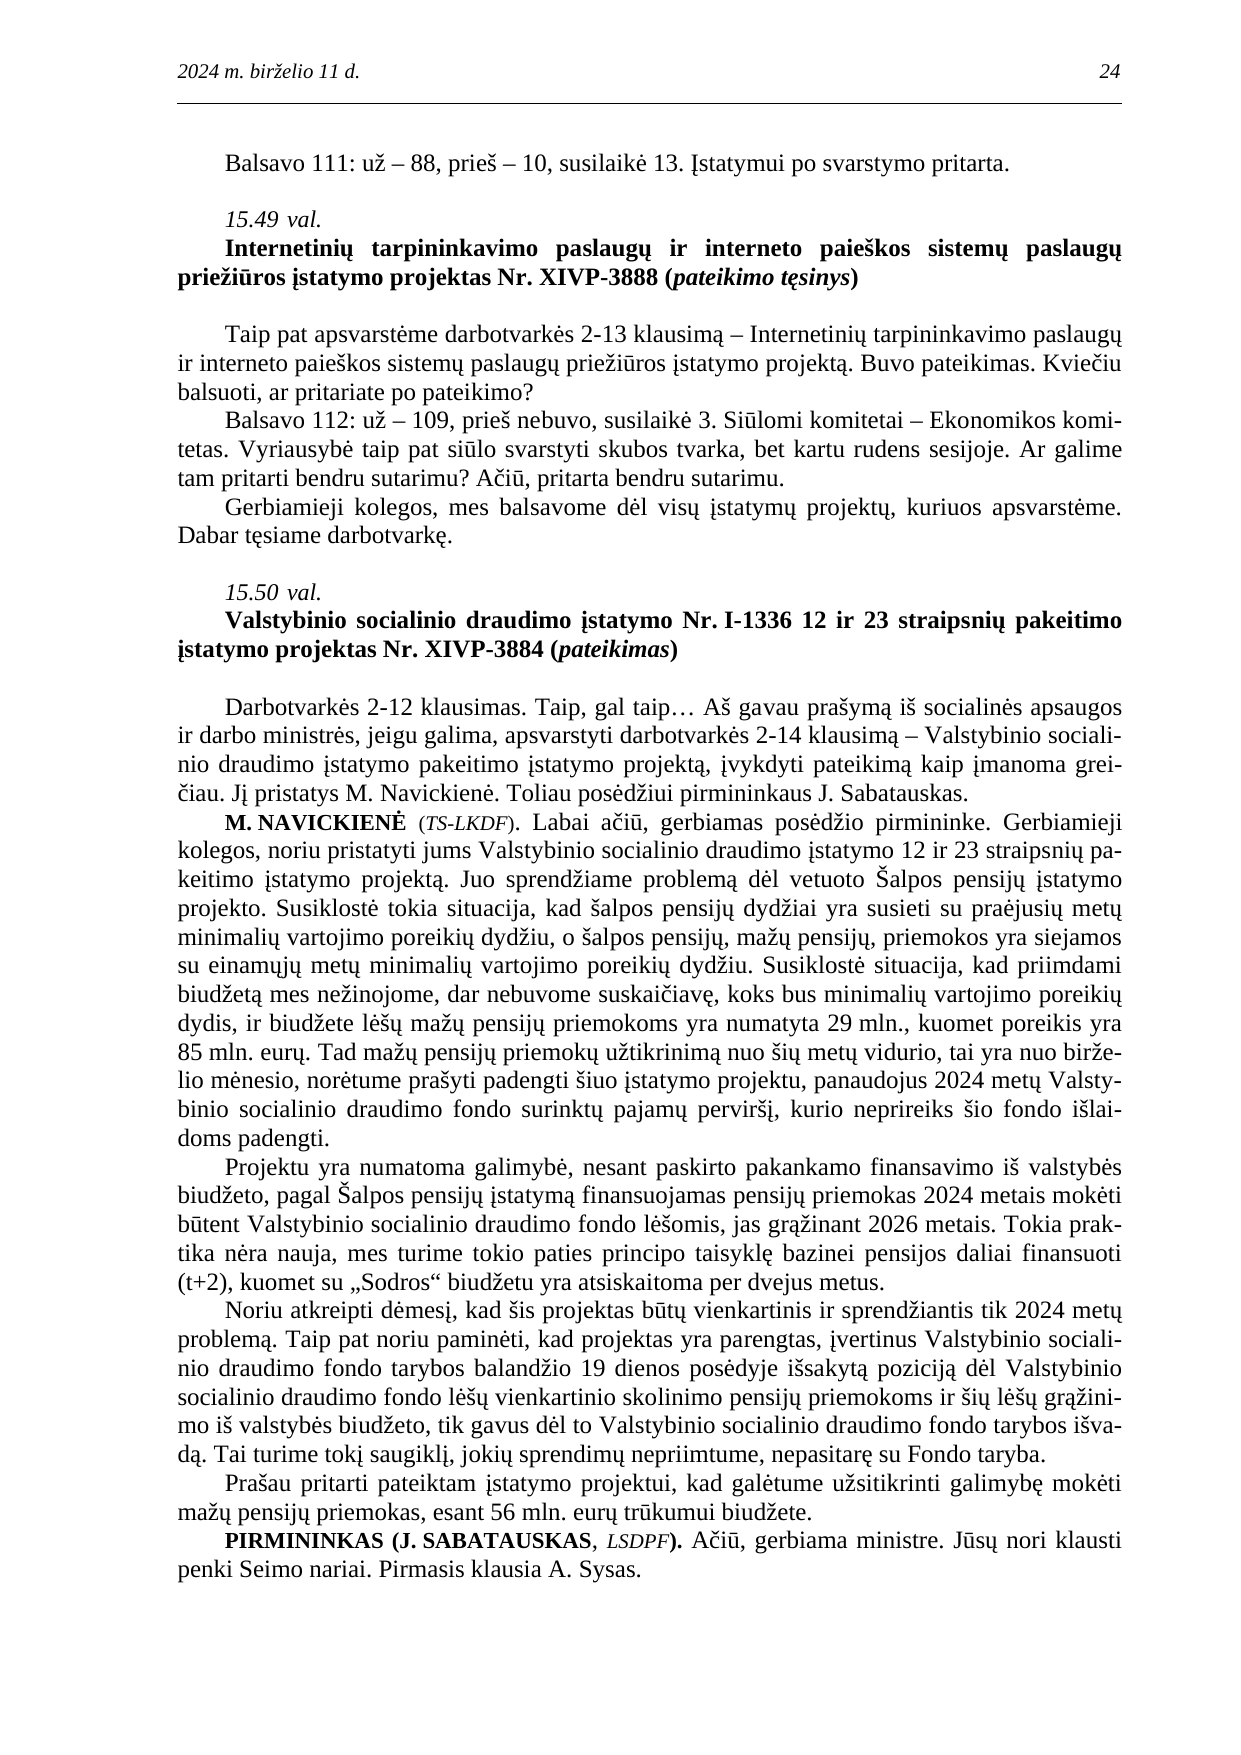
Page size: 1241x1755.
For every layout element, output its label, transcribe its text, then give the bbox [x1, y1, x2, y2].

text 15.50 val. [224, 578, 1122, 605]
text Ger­bia­mie­ji ko­le­gos, mes bal­sa­vo­me dėl vi­sų įsta­ty­mų pro­jek­tų, ku­riuos ap­svars­tė­me. Da­bar tę­sia­me dar­bo­tvarkę. [177, 492, 1122, 549]
text Taip pat ap­svars­tė­me dar­bo­tvarkės 2-13 klau­si­mą – In­ter­ne­ti­nių tar­pi­nin­ka­vi­mo pa­slau­gų ir in­ter­ne­to pa­ieš­kos sis­te­mų pa­slau­gų prie­žiū­ros įsta­ty­mo pro­jek­tą. Bu­vo pa­tei­ki­mas. Kvie­čiu bal­suo­ti, ar pri­ta­ria­te po pa­tei­ki­mo? [177, 319, 1122, 405]
text No­riu at­kreip­ti dė­me­sį, kad šis pro­jek­tas bū­tų vien­kar­ti­nis ir spren­džian­tis tik 2024 me­tų pro­ble­mą. Taip pat no­riu pa­mi­nė­ti, kad pro­jek­tas yra pa­reng­tas, įver­ti­nus Vals­ty­bi­nio so­cia­li­nio drau­di­mo fon­do ta­ry­bos ba­lan­džio 19 die­nos po­sė­dy­je iš­sa­ky­tą po­zi­ci­ją dėl Vals­ty­bi­nio so­cia­li­nio drau­di­mo fon­do lė­šų vien­kar­ti­nio sko­li­ni­mo pen­si­jų prie­mo­koms ir šių lė­šų grą­ži­ni­mo iš vals­ty­bės biu­dže­to, tik ga­vus dėl to Vals­ty­bi­nio so­cia­li­nio drau­di­mo fon­do ta­ry­bos iš­va­dą. Tai tu­ri­me to­kį sau­gik­lį, jo­kių spren­di­mų ne­pri­im­tu­me, ne­pa­si­ta­rę su Fon­do ta­ry­ba. [177, 1295, 1122, 1468]
text Bal­sa­vo 112: už – 109, prieš ne­bu­vo, su­si­lai­kė 3. Siū­lo­mi ko­mi­te­tai – Eko­no­mi­kos ko­mi­te­tas. Vy­riau­sy­bė taip pat siū­lo svars­ty­ti sku­bos tvar­ka, bet kar­tu ru­dens se­si­jo­je. Ar ga­li­me tam pri­tar­ti ben­dru su­ta­ri­mu? Ačiū, pri­tar­ta ben­dru su­ta­ri­mu. [177, 405, 1122, 492]
text PIRMININKAS (J. SABATAUSKAS, LSDPF). Ačiū, ger­bia­ma mi­nist­re. Jū­sų no­ri klaus­ti pen­ki Sei­mo na­riai. Pir­ma­sis klau­sia A. Sy­sas. [177, 1525, 1122, 1583]
text Bal­sa­vo 111: už – 88, prieš – 10, su­si­lai­kė 13. Įsta­ty­mui po svars­ty­mo pri­tar­ta. [177, 148, 1122, 176]
text In­ter­ne­ti­nių tar­pi­nin­ka­vi­mo pa­slau­gų ir in­ter­ne­to pa­ieš­kos sis­te­mų pa­slau­gų priežiū­ros įsta­ty­mo pro­jek­tas Nr. XIVP-3888 (pa­tei­ki­mo tę­si­nys) [177, 233, 1122, 290]
text Dar­bo­tvarkės 2-12 klau­si­mas. Taip, gal taip… Aš ga­vau pra­šy­mą iš so­cia­li­nės ap­sau­gos ir dar­bo mi­nist­rės, jei­gu ga­li­ma, ap­svars­ty­ti dar­bo­tvarkės 2-14 klau­si­mą – Vals­ty­bi­nio so­cia­li­nio drau­di­mo įsta­ty­mo pa­kei­ti­mo įsta­ty­mo pro­jek­tą, įvyk­dy­ti pa­tei­ki­mą kaip įma­no­ma grei­čiau. Jį pri­sta­tys M. Na­vic­kie­nė. To­liau po­sė­džiui pir­mi­nin­kaus J. Sa­ba­taus­kas. [177, 692, 1122, 807]
text Vals­ty­bi­nio so­cia­li­nio drau­di­mo įsta­ty­mo Nr. I-1336 12 ir 23 straips­nių pa­kei­ti­mo įsta­ty­mo pro­jek­tas Nr. XIVP-3884 (pa­tei­ki­mas) [177, 605, 1122, 663]
text Pra­šau pri­tar­ti pa­teik­tam įsta­ty­mo pro­jek­tui, kad ga­lė­tu­me už­si­tik­rin­ti ga­li­my­bę mo­kė­ti ma­žų pen­si­jų prie­mo­kas, esant 56 mln. eu­rų trū­ku­mui biu­dže­te. [177, 1468, 1122, 1525]
text Pro­jek­tu yra nu­ma­to­ma ga­li­my­bė, ne­sant pa­skir­to pa­kan­ka­mo fi­nan­sa­vi­mo iš vals­ty­bės biu­dže­to, pa­gal Šal­pos pen­si­jų įsta­ty­mą fi­nan­suo­ja­mas pen­si­jų prie­mo­kas 2024 me­tais mo­kė­ti bū­tent Vals­ty­bi­nio so­cia­li­nio drau­di­mo fon­do lė­šo­mis, jas grą­ži­nant 2026 me­tais. To­kia prak­ti­ka nė­ra nau­ja, mes tu­ri­me to­kio pa­ties prin­ci­po tai­syk­lę ba­zi­nei pen­si­jos da­liai fi­nan­suo­ti (t+2), kuo­met su „Sod­ros“ biu­dže­tu yra at­si­skai­to­ma per dve­jus me­tus. [177, 1152, 1122, 1295]
text M. NAVICKIENĖ (TS-LKDF). La­bai ačiū, ger­bia­mas po­sė­džio pir­mi­nin­ke. Ger­bia­mie­ji ko­le­gos, no­riu pri­sta­ty­ti jums Vals­ty­bi­nio so­cia­li­nio drau­di­mo įsta­ty­mo 12 ir 23 straips­nių pa­kei­ti­mo įsta­ty­mo pro­jek­tą. Juo spren­džia­me pro­ble­mą dėl ve­tuo­to Šal­pos pen­si­jų įsta­ty­mo pro­jek­to. Su­si­klos­tė to­kia si­tu­a­ci­ja, kad šal­pos pen­si­jų dy­džiai yra su­sie­ti su pra­ėju­sių me­tų mi­ni­ma­lių var­to­ji­mo po­rei­kių dy­džiu, o šal­pos pen­si­jų, ma­žų pen­si­jų, prie­mo­kos yra sie­ja­mos su ei­na­mų­jų me­tų mi­ni­ma­lių var­to­ji­mo po­rei­kių dy­džiu. Su­si­klos­tė si­tu­a­ci­ja, kad pri­im­da­mi biu­dže­tą mes ne­ži­no­jo­me, dar ne­bu­vo­me su­skai­čia­vę, koks bus mi­ni­ma­lių var­to­ji­mo po­rei­kių dy­dis, ir biu­dže­te lė­šų ma­žų pen­si­jų prie­mo­koms yra nu­ma­ty­ta 29 mln., kuo­met po­rei­kis yra 85 mln. eu­rų. Tad ma­žų pen­si­jų prie­mo­kų už­tik­ri­ni­mą nuo šių me­tų vi­du­rio, tai yra nuo bir­že­lio mė­ne­sio, no­rė­tu­me pra­šy­ti pa­deng­ti šiuo įsta­ty­mo pro­jek­tu, pa­nau­do­jus 2024 me­tų Vals­ty­bi­nio so­cia­li­nio drau­di­mo fon­do su­rink­tų pa­ja­mų per­vir­šį, ku­rio ne­pri­reiks šio fon­do iš­lai­doms pa­deng­ti. [177, 807, 1122, 1152]
text 15.49 val. [224, 205, 1122, 233]
